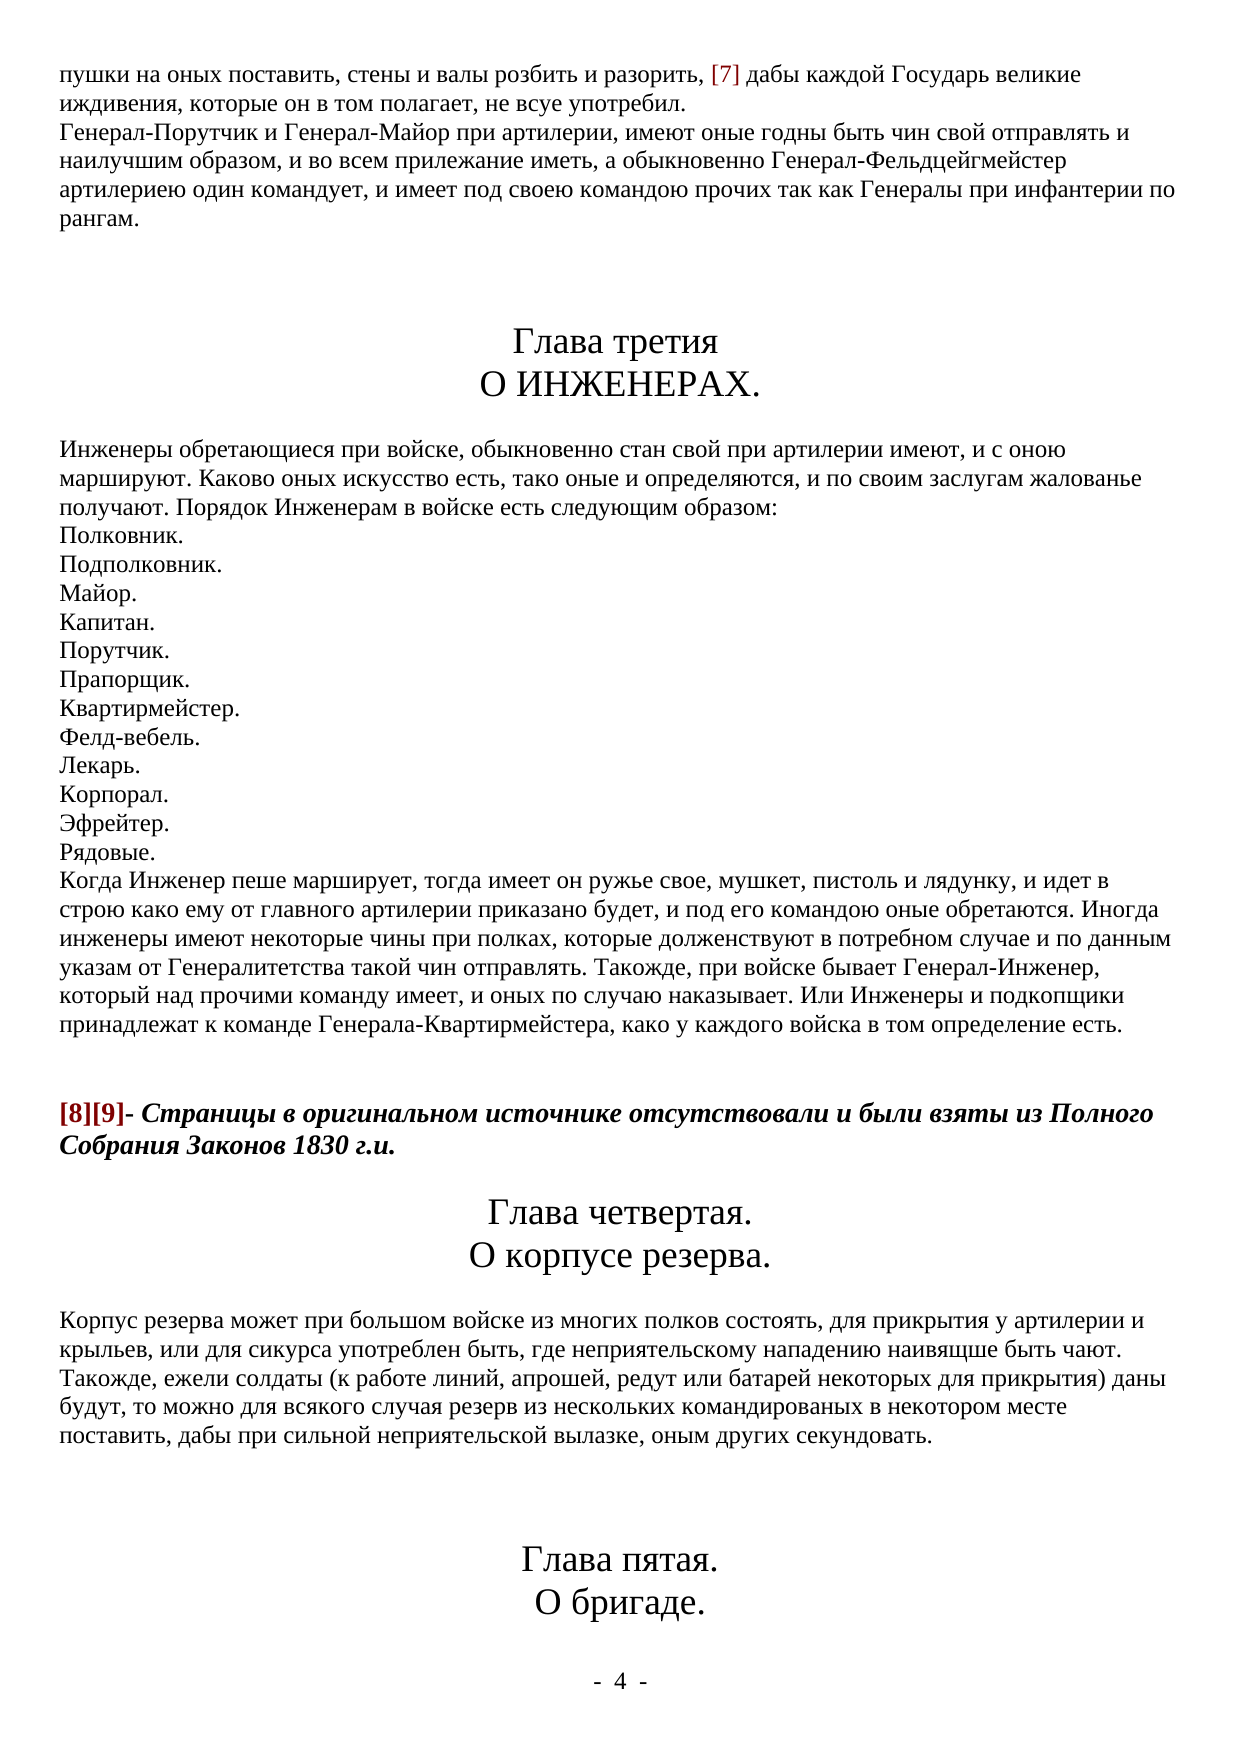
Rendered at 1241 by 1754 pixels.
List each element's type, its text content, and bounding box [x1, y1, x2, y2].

text пушки на оных поставить, стены и валы розбить и разорить, [7] дабы каждой Государь великие иждивения, которые он в том полагает, не всуе употребил. Генерал-Порутчик и Генерал-Майор при артилерии, имеют оные годны быть чин свой отправлять и наилучшим образом, и во всем прилежание иметь, а обыкновенно Генерал-Фельдцейгмейстер артилериею один командует, и имеет под своею командою прочих так как Генералы при инфантерии по рангам. [59, 59, 1181, 232]
text Инженеры обретающиеся при войске, обыкновенно стан свой при артилерии имеют, и с оною маршируют. Каково оных искусство есть, тако оные и определяются, и по своим заслугам жалованье получают. Порядок Инженерам в войске есть следующим образом: Полковник. Подполковник. Майор. Капитан. Порутчик. Прапорщик. Квартирмейстер. Фелд-вебель. Лекарь. Корпорал. Эфрейтер. Рядовые. Когда Инженер пеше марширует, тогда имеет он ружье свое, мушкет, пистоль и лядунку, и идет в строю како ему от главного артилерии приказано будет, и под его командою оные обретаются. Иногда инженеры имеют некоторые чины при полках, которые долженствуют в потребном случае и по данным указам от Генералитетства такой чин отправлять. Такожде, при войске бывает Генерал-Инженер, который над прочими команду имеет, и оных по случаю наказывает. Или Инженеры и подкопщики принадлежат к команде Генерала-Квартирмейстера, како у каждого войска в том определение есть. [59, 434, 1181, 1038]
text Глава четвертая. О корпусе резерва. [59, 1190, 1181, 1276]
text Глава третия О ИНЖЕНЕРАХ. [59, 319, 1181, 405]
text Глава пятая. О бригаде. [59, 1536, 1181, 1622]
text Корпус резерва может при большом войске из многих полков состоять, для прикрытия у артилерии и крыльев, или для сикурса употреблен быть, где неприятельскому нападению наивящше быть чают. Такожде, ежели солдаты (к работе линий, апрошей, редут или батарей некоторых для прикрытия) даны будут, то можно для всякого случая резерв из нескольких командированых в некотором месте поставить, дабы при сильной неприятельской вылазке, оным других секундовать. [59, 1305, 1181, 1449]
text [8][9]- Страницы в оригинальном источнике отсутствовали и были взяты из Полного Собрания Законов 1830 г.и. [59, 1067, 1181, 1161]
